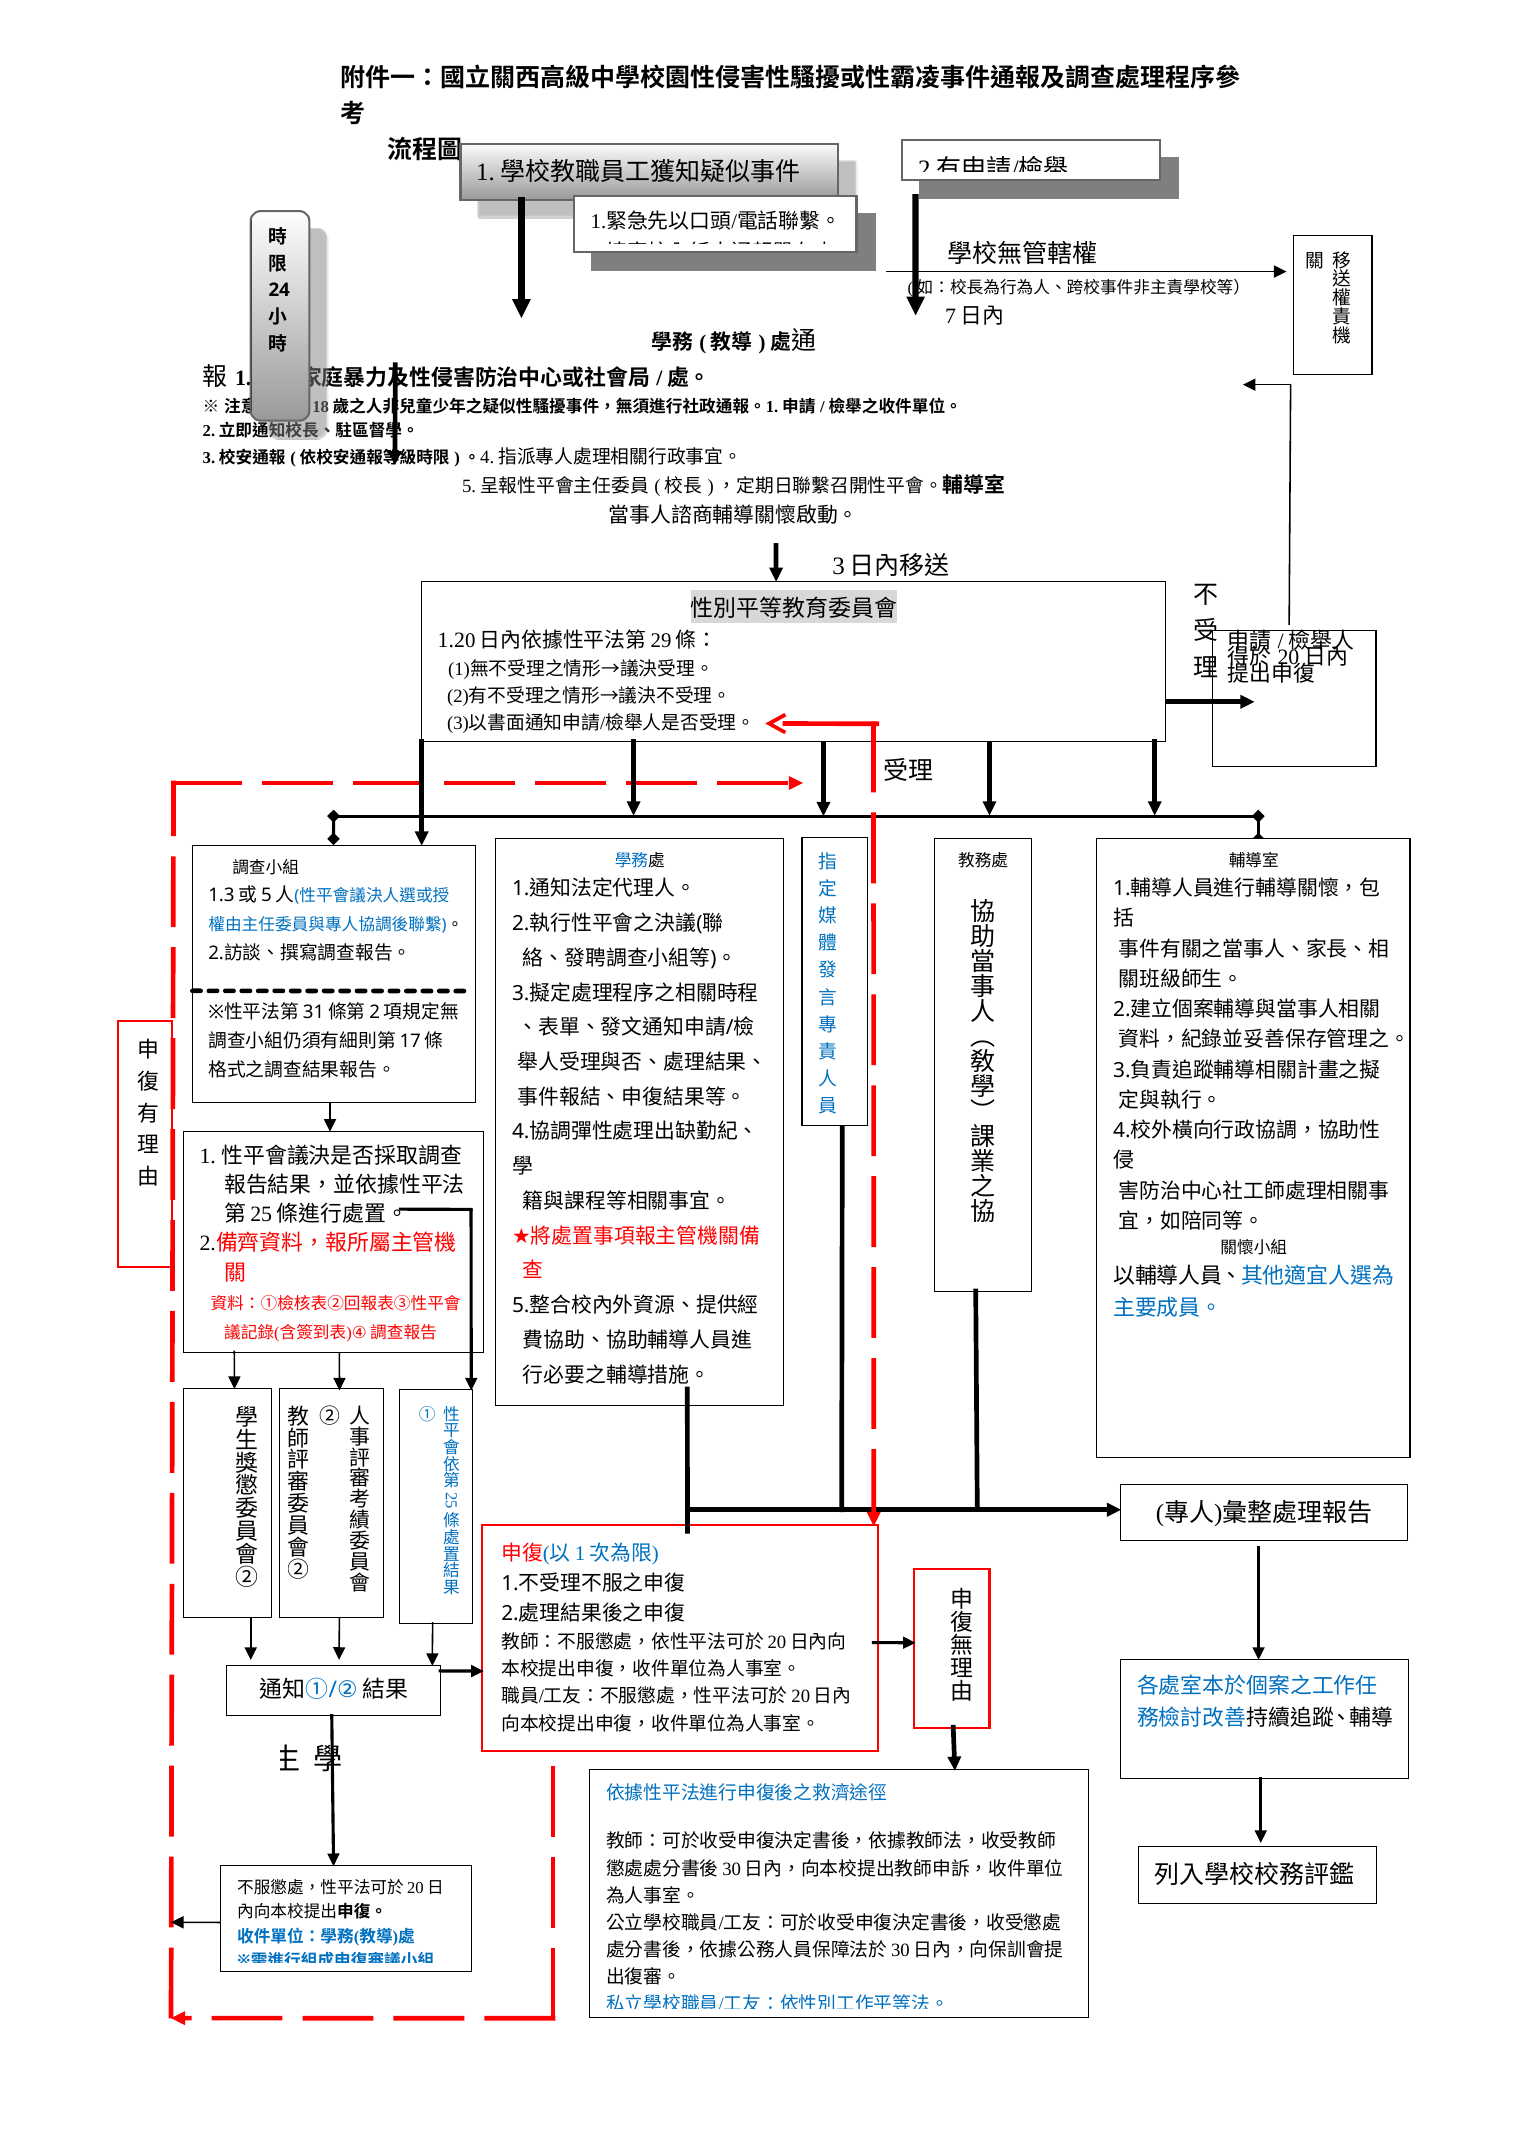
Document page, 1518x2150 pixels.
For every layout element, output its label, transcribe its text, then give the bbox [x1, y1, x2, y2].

text 人事評審考績委員會② [315, 1405, 375, 1601]
text 職員/工友：不服懲處，性平法可於20日內向本校提出申復，收件單位為人事室。 [501, 1681, 859, 1736]
text 事件報結、申復結果等。 [512, 1080, 767, 1110]
text 學生獎懲委員會② [230, 1405, 263, 1601]
text 各處室本於個案之工作任務檢討改善持續追蹤、輔導 [1137, 1668, 1393, 1731]
text 列入學校校務評鑑 [1154, 1855, 1360, 1891]
text 2.填寫校內紙本通報單存查。 [590, 235, 841, 243]
text 不服懲處，性平法可於20日內向本校提出申復。 [237, 1874, 455, 1923]
text 依據性平法進行申復後之救濟途徑 [606, 1778, 1073, 1805]
text 性別平等教育委員會 [437, 590, 1150, 623]
text 學務處 [512, 847, 767, 871]
text 2.執行性平會之決議(聯 [512, 906, 767, 936]
text 5.整合校內外資源、提供經 [512, 1288, 767, 1319]
text 教師評審委員會② [288, 1405, 315, 1601]
text 2.建立個案輔導與當事人相關 [1113, 992, 1394, 1023]
text 宜，如陪同等。 [1113, 1204, 1394, 1234]
text 1.輔導人員進行輔導關懷，包括 [1113, 871, 1394, 932]
text (專人)彙整處理報告 [1136, 1493, 1391, 1529]
text 指定媒體發言專責 [818, 846, 852, 1064]
text 申復(以1次為限) [501, 1536, 859, 1566]
text (1)無不受理之情形→議決受理。 [437, 653, 1150, 680]
text ★將處置事項報主管機關備 [512, 1219, 767, 1249]
text 4.協調彈性處理出缺勤紀、學 [512, 1115, 767, 1180]
text 申復無理由 [945, 1587, 978, 1710]
text 舉人受理與否、處理結果、 [512, 1045, 767, 1076]
text 收件單位：學務(教導)處 [237, 1923, 455, 1947]
text 行必要之輔導措施。 [512, 1358, 767, 1388]
text ※性平法第31條第2項規定無調查小組仍須有細則第17條格式之調查結果報告。 [208, 995, 459, 1082]
text 性平會依第25條處置結果① [415, 1405, 463, 1608]
text 申復有理由 [137, 1032, 154, 1191]
text 協助當事人（敎學）課業之協助 [962, 898, 1001, 1236]
text 籍與課程等相關事宜。 [512, 1184, 767, 1214]
text 教師：可於收受申復決定書後，依據教師法，收受教師懲處處分書後30日內，向本校提出教師申訴，收件單位為人事室。 [606, 1826, 1073, 1907]
text 不受理 [1193, 574, 1230, 683]
text 3.負責追蹤輔導相關計畫之擬 [1113, 1053, 1394, 1083]
text 事件有關之當事人、家長、相 [1113, 932, 1394, 962]
text 3日內移送 [832, 545, 959, 581]
text 害防治中心社工師處理相關事 [1113, 1174, 1394, 1204]
text 費協助、協助輔導人員進 [512, 1323, 767, 1353]
text 通知①/②結果 [243, 1674, 424, 1703]
text 6.後續報復情事之預防與處 [690, 1392, 767, 1397]
text ※需進行組成申復審議小組 [237, 1947, 455, 1963]
text 調查小組 [208, 854, 459, 878]
text 人員 [818, 1064, 852, 1117]
text 、表單、發文通知申請/檢 [512, 1011, 767, 1041]
text 關班級師生。 [1113, 962, 1394, 992]
text 關懷小組 [1113, 1234, 1394, 1258]
text 教務處 [950, 847, 1016, 871]
text 2.有申請/檢舉 [918, 148, 1144, 172]
text 學生 [334, 1744, 350, 1796]
text 6.後續報復情事之預防與處 [512, 1392, 684, 1397]
text (2)有不受理之情形→議決不受理。 [437, 680, 1150, 708]
text 絡、發聘調查小組等)。 [512, 941, 767, 971]
text 1. 性平會議決是否採取調查報告結果，並依據性平法第25條進行處置。 [199, 1140, 468, 1227]
text 2.備齊資料，報所屬主管機關 [199, 1227, 468, 1286]
text 1.通知法定代理人。 [512, 871, 767, 902]
text 1.緊急先以口頭/電話聯繫。 [590, 205, 841, 235]
text 1.不受理不服之申復 [501, 1566, 859, 1596]
text 學生 [281, 1744, 331, 1796]
text 查 [512, 1254, 767, 1284]
text 資料，紀錄並妥善保存管理之。 [1113, 1023, 1394, 1053]
text 受理 [883, 750, 973, 786]
text 2.訪談、撰寫調查報告。 [208, 936, 459, 966]
text 教師：不服懲處，依性平法可於20日內向本校提出申復，收件單位為人事室。 [501, 1627, 859, 1681]
text (3)以書面通知申請/檢舉人是否受理。 [437, 708, 1150, 733]
text 資料：①檢核表②回報表③性平會議記錄(含簽到表)④調查報告 [199, 1286, 468, 1344]
text ★申復審議結果報主管機關 [501, 1736, 859, 1740]
text 3.擬定處理程序之相關時程 [512, 976, 767, 1006]
text 1.3或5人(性平會議決人選或授權由主任委員與專人協調後聯繫)。 [208, 878, 459, 936]
text 定與執行。 [1113, 1083, 1394, 1113]
text 公立學校職員/工友：可於收受申復決定書後，收受懲處處分書後，依據公務人員保障法於30日內，向保訓會提出復審。 [606, 1907, 1073, 1989]
text 1.20日內依據性平法第29條： [437, 623, 1150, 653]
text 輔導室 [1113, 847, 1394, 871]
text 2.處理結果後之申復 [501, 1596, 859, 1627]
text 4.校外橫向行政協調，協助性侵 [1113, 1113, 1394, 1174]
text 以輔導人員、其他適宜人選為主要成員。 [1113, 1258, 1394, 1322]
text 私立學校職員/工友：依性別工作平等法。 [606, 1989, 1073, 2008]
